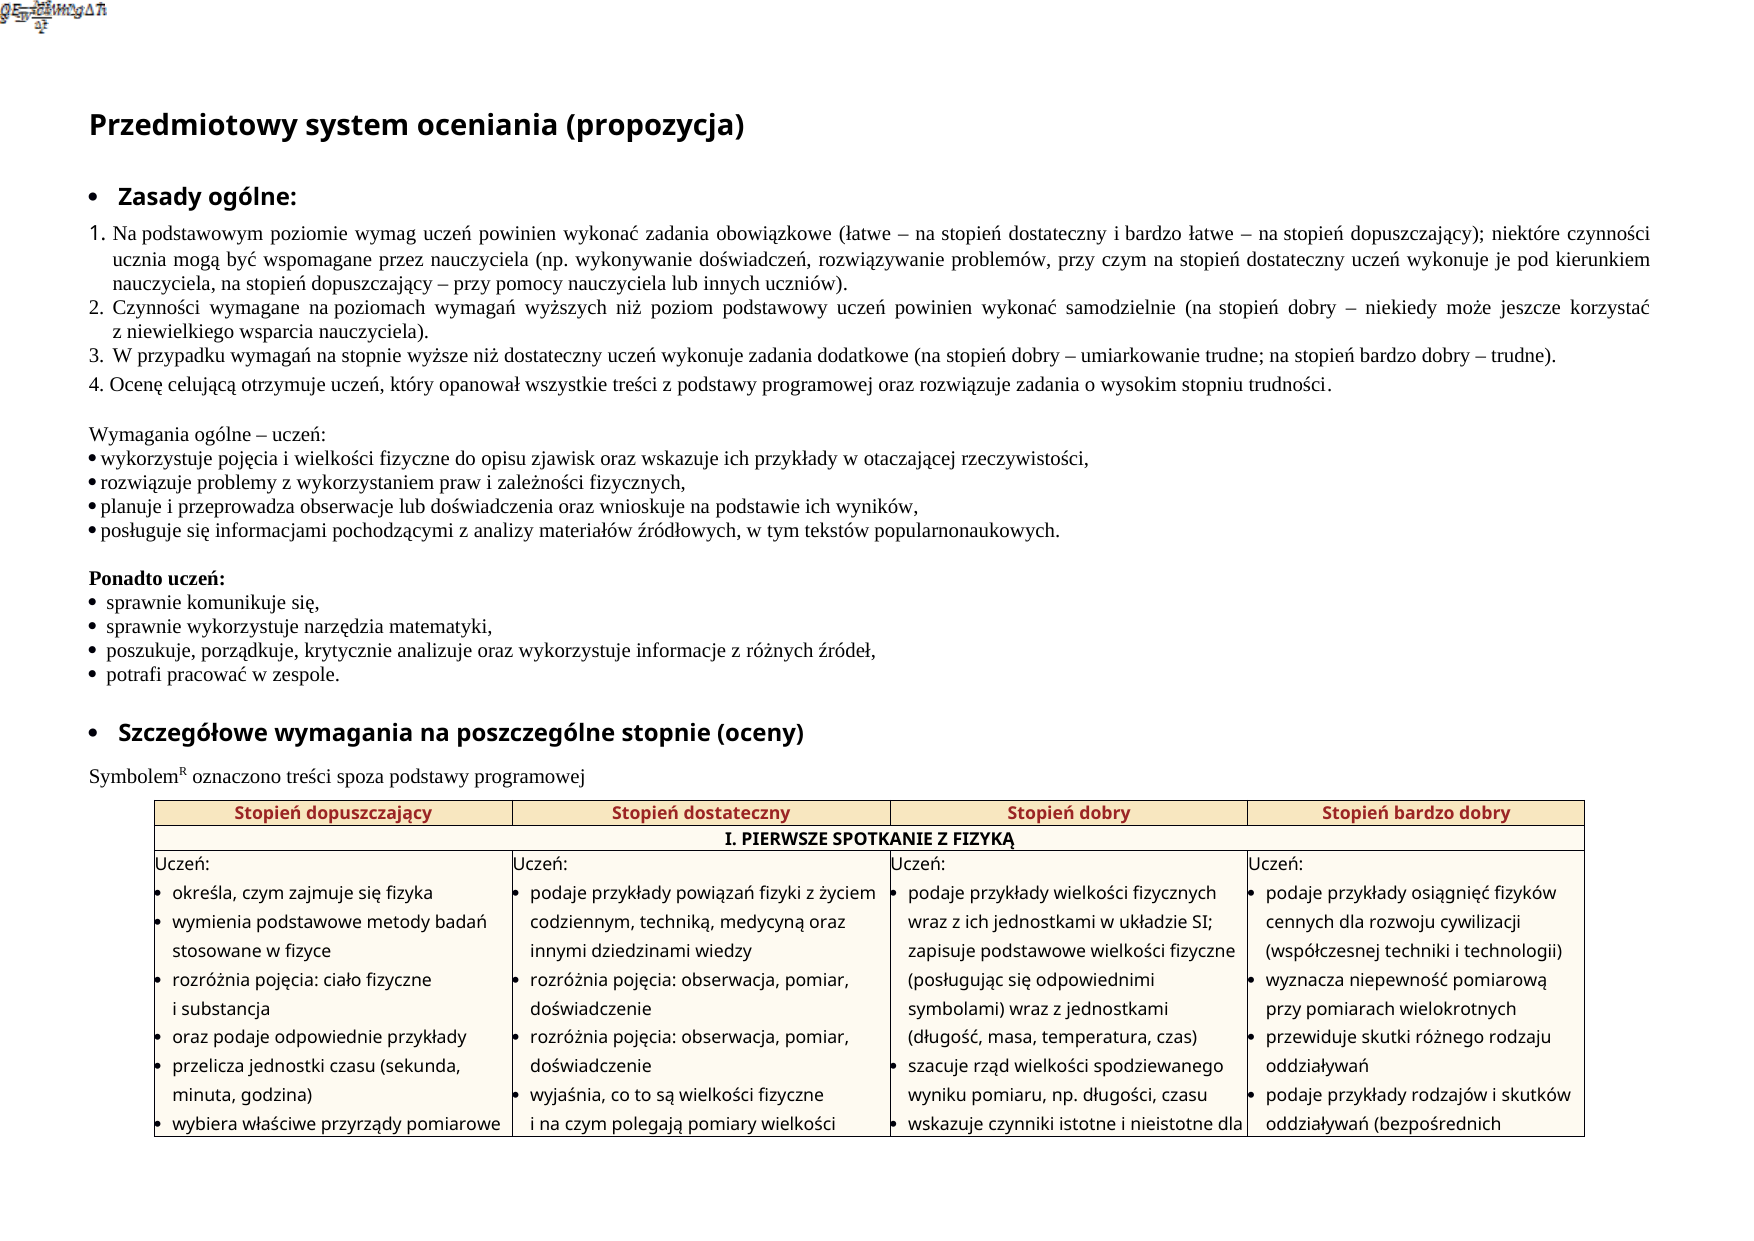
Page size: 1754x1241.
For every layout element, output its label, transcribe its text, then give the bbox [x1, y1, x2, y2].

text Przedmiotowy system oceniania (propozycja) [88, 104, 1651, 167]
list 3. W przypadku wymagań na stopnie wyższe niż dostateczny uczeń wykonuje zadania dodatkowe (na stopień dobry – umiarkowanie trudne; na stopień bardzo dobry – trudne). [88, 343, 1651, 367]
list sprawnie komunikuje się, [88, 590, 1651, 614]
table_header Stopień dostateczny [513, 801, 890, 825]
text 4. Ocenę celującą otrzymuje uczeń, który opanował wszystkie treści z podstawy programowej oraz rozwiązuje zadania o wysokim stopniu trudności. [88, 367, 1651, 398]
list potrafi pracować w zespole. [88, 662, 1651, 686]
text Wymagania ogólne – uczeń: [88, 422, 1651, 446]
list poszukuje, porządkuje, krytycznie analizuje oraz wykorzystuje informacje z różnych źródeł, [88, 638, 1651, 662]
table_cell Uczeń: określa, czym zajmuje się fizyka wymienia podstawowe metody badań stosowane w fizyce rozróżnia pojęcia: ciało fizyczne i substancja oraz podaje odpowiednie przykłady przelicza jednostki czasu (sekunda, minuta, godzina) wybiera właściwe przyrządy pomiarowe [155, 851, 512, 1136]
table_header Stopień bardzo dobry [1248, 801, 1584, 825]
table_cell Uczeń: podaje przykłady powiązań fizyki z życiem codziennym, techniką, medycyną oraz innymi dziedzinami wiedzy rozróżnia pojęcia: obserwacja, pomiar, doświadczenie rozróżnia pojęcia: obserwacja, pomiar, doświadczenie wyjaśnia, co to są wielkości fizyczne i na czym polegają pomiary wielkości [513, 851, 890, 1136]
table_cell I. PIERWSZE SPOTKANIE Z FIZYKĄ [155, 826, 1584, 850]
list 1. Na podstawowym poziomie wymag uczeń powinien wykonać zadania obowiązkowe (łatwe – na stopień dostateczny i bardzo łatwe – na stopień dopuszczający); niektóre czynności ucznia mogą być wspomagane przez nauczyciela (np. wykonywanie doświadczeń, rozwiązywanie problemów, przy czym na stopień dostateczny uczeń wykonuje je pod kierunkiem nauczyciela, na stopień dopuszczający – przy pomocy nauczyciela lub innych uczniów). [88, 218, 1651, 295]
list posługuje się informacjami pochodzącymi z analizy materiałów źródłowych, w tym tekstów popularnonaukowych. [88, 518, 1651, 542]
list sprawnie wykorzystuje narzędzia matematyki, [88, 614, 1651, 638]
list wykorzystuje pojęcia i wielkości fizyczne do opisu zjawisk oraz wskazuje ich przykłady w otaczającej rzeczywistości, [88, 446, 1651, 470]
list Szczegółowe wymagania na poszczególne stopnie (oceny) [88, 716, 1651, 748]
list Zasady ogólne: [88, 179, 1651, 212]
list 2. Czynności wymagane na poziomach wymagań wyższych niż poziom podstawowy uczeń powinien wykonać samodzielnie (na stopień dobry – niekiedy może jeszcze korzystać z niewielkiego wsparcia nauczyciela). [88, 295, 1651, 343]
picture [0, 0, 107, 39]
table_header Stopień dobry [891, 801, 1247, 825]
table_cell Uczeń: podaje przykłady osiągnięć fizyków cennych dla rozwoju cywilizacji (współczesnej techniki i technologii) wyznacza niepewność pomiarową przy pomiarach wielokrotnych przewiduje skutki różnego rodzaju oddziaływań podaje przykłady rodzajów i skutków oddziaływań (bezpośrednich [1248, 851, 1584, 1136]
list rozwiązuje problemy z wykorzystaniem praw i zależności fizycznych, [88, 470, 1651, 494]
table_cell Uczeń: podaje przykłady wielkości fizycznych wraz z ich jednostkami w układzie SI; zapisuje podstawowe wielkości fizyczne (posługując się odpowiednimi symbolami) wraz z jednostkami (długość, masa, temperatura, czas) szacuje rząd wielkości spodziewanego wyniku pomiaru, np. długości, czasu wskazuje czynniki istotne i nieistotne dla wyniku pomiaru lub doświadczenia posługuje się pojęciem niepewności pomiarowej; zapisuje wynik pomiaru wraz z jego jednostką oraz z uwzględnieniem informacji o niepewności wykonuje obliczenia i zapisuje wynik zgodnie z zasadami zaokrąglania oraz zachowaniem liczby cyfr znaczących wynikającej z dokładności pomiaru lub danych Rklasyfikuje podstawowe oddziaływania występujące w przyrodzie opisuje różne rodzaje oddziaływań wyjaśnia, na czym polega wzajemność oddziaływań porównuje siły na podstawie ich wektorów oblicza średnią siłę i zapisuje wynik zgodnie z zasadami zaokrąglania oraz zachowaniem liczby cyfr znaczących wynikającej z dokładności pomiaru lub danych buduje prosty siłomierz i wyznacza przy jego użyciu wartość siły, korzystając z opisu doświadczenia szacuje rząd wielkości spodziewanego wyniku pomiaru siły wyznacza i rysuje siłę wypadkową dla kilku sił o jednakowych kierunkach; określa jej cechy określa cechy siły wypadkowej kilku (więcej niż dwóch) sił działających wzdłuż tej samej prostej rozwiązuje zadania bardziej złożone, ale typowe dotyczące treści rozdziału: Pierwsze spotkanie z fizyką selekcjonuje informacje uzyskane z różnych źródeł, np. na lekcji, z podręcznika, z literatury popularnonaukowej, z internetu posługuje się informacjami pochodzącymi z analizy tekstu: Jak mierzono czas i jak mierzy się go obecnie lub innego [891, 851, 1247, 1136]
list planuje i przeprowadza obserwacje lub doświadczenia oraz wnioskuje na podstawie ich wyników, [88, 494, 1651, 518]
table_header Stopień dopuszczający [155, 801, 512, 825]
text SymbolemR oznaczono treści spoza podstawy programowej [88, 764, 1651, 788]
text Ponadto uczeń: [88, 566, 1651, 590]
